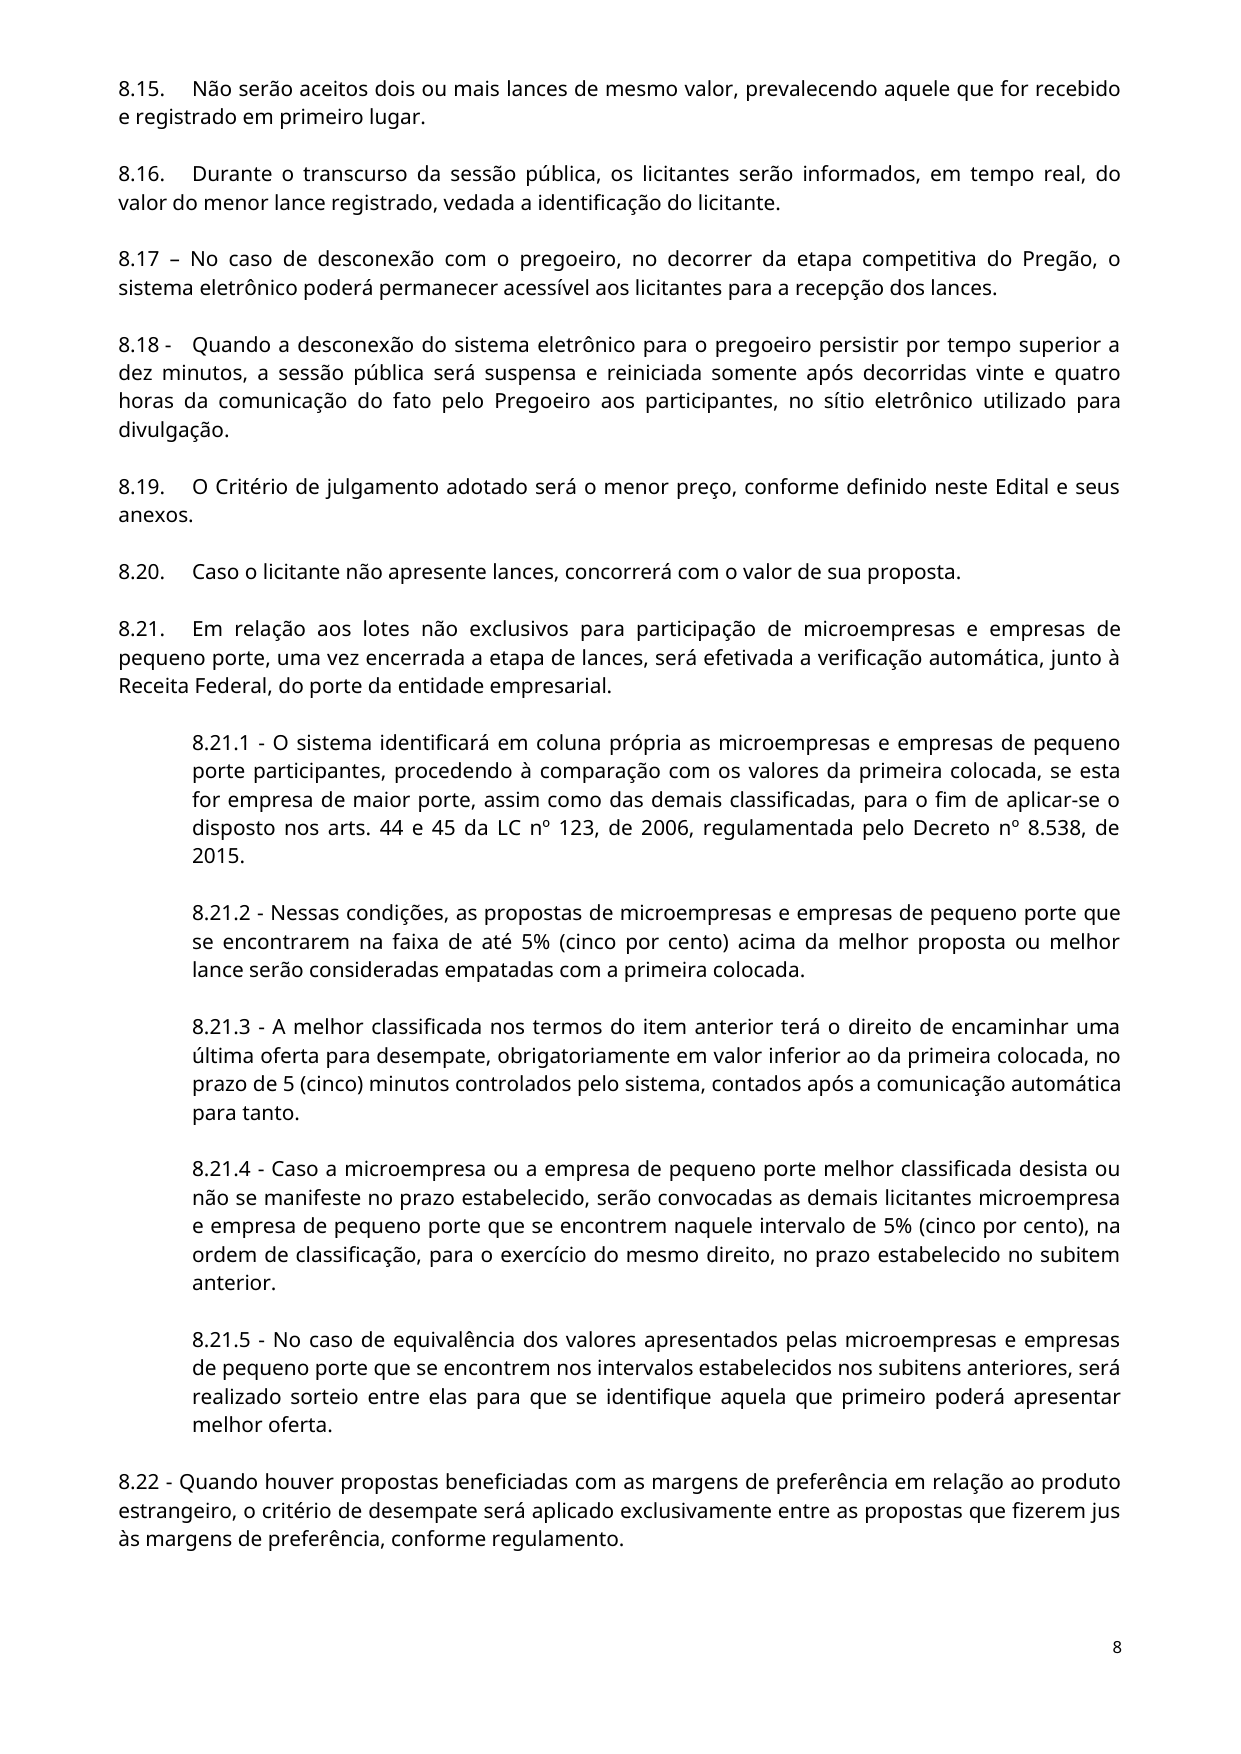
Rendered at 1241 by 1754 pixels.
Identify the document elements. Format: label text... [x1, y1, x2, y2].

text 8.17 – No caso de desconexão com o pregoeiro, no decorrer da etapa competitiva do Pregão, o sistema eletrônico poderá permanecer acessível aos licitantes para a recepção dos lances. [118, 244, 1122, 301]
text 8.21.3 - A melhor classificada nos termos do item anterior terá o direito de encaminhar uma última oferta para desempate, obrigatoriamente em valor inferior ao da primeira colocada, no prazo de 5 (cinco) minutos controlados pelo sistema, contados após a comunicação automática para tanto. [192, 1012, 1122, 1126]
text 8.21.4 - Caso a microempresa ou a empresa de pequeno porte melhor classificada desista ou não se manifeste no prazo estabelecido, serão convocadas as demais licitantes microempresa e empresa de pequeno porte que se encontrem naquele intervalo de 5% (cinco por cento), na ordem de classificação, para o exercício do mesmo direito, no prazo estabelecido no subitem anterior. [192, 1154, 1122, 1297]
text 8.21.5 - No caso de equivalência dos valores apresentados pelas microempresas e empresas de pequeno porte que se encontrem nos intervalos estabelecidos nos subitens anteriores, será realizado sorteio entre elas para que se identifique aquela que primeiro poderá apresentar melhor oferta. [192, 1325, 1122, 1439]
text 8.15. Não serão aceitos dois ou mais lances de mesmo valor, prevalecendo aquele que for recebido e registrado em primeiro lugar. [118, 74, 1122, 131]
text 8.21.1 - O sistema identificará em coluna própria as microempresas e empresas de pequeno porte participantes, procedendo à comparação com os valores da primeira colocada, se esta for empresa de maior porte, assim como das demais classificadas, para o fim de aplicar-se o disposto nos arts. 44 e 45 da LC nº 123, de 2006, regulamentada pelo Decreto nº 8.538, de 2015. [192, 728, 1122, 870]
text 8.19. O Critério de julgamento adotado será o menor preço, conforme definido neste Edital e seus anexos. [118, 472, 1122, 529]
text 8.18 - Quando a desconexão do sistema eletrônico para o pregoeiro persistir por tempo superior a dez minutos, a sessão pública será suspensa e reiniciada somente após decorridas vinte e quatro horas da comunicação do fato pelo Pregoeiro aos participantes, no sítio eletrônico utilizado para divulgação. [118, 330, 1122, 443]
text 8.22 - Quando houver propostas beneficiadas com as margens de preferência em relação ao produto estrangeiro, o critério de desempate será aplicado exclusivamente entre as propostas que fizerem jus às margens de preferência, conforme regulamento. [118, 1467, 1122, 1553]
text 8.16. Durante o transcurso da sessão pública, os licitantes serão informados, em tempo real, do valor do menor lance registrado, vedada a identificação do licitante. [118, 159, 1122, 216]
text 8.21.2 - Nessas condições, as propostas de microempresas e empresas de pequeno porte que se encontrarem na faixa de até 5% (cinco por cento) acima da melhor proposta ou melhor lance serão consideradas empatadas com a primeira colocada. [192, 898, 1122, 984]
text 8.21. Em relação aos lotes não exclusivos para participação de microempresas e empresas de pequeno porte, uma vez encerrada a etapa de lances, será efetivada a verificação automática, junto à Receita Federal, do porte da entidade empresarial. [118, 614, 1122, 699]
text 8.20. Caso o licitante não apresente lances, concorrerá com o valor de sua proposta. [118, 557, 1122, 586]
